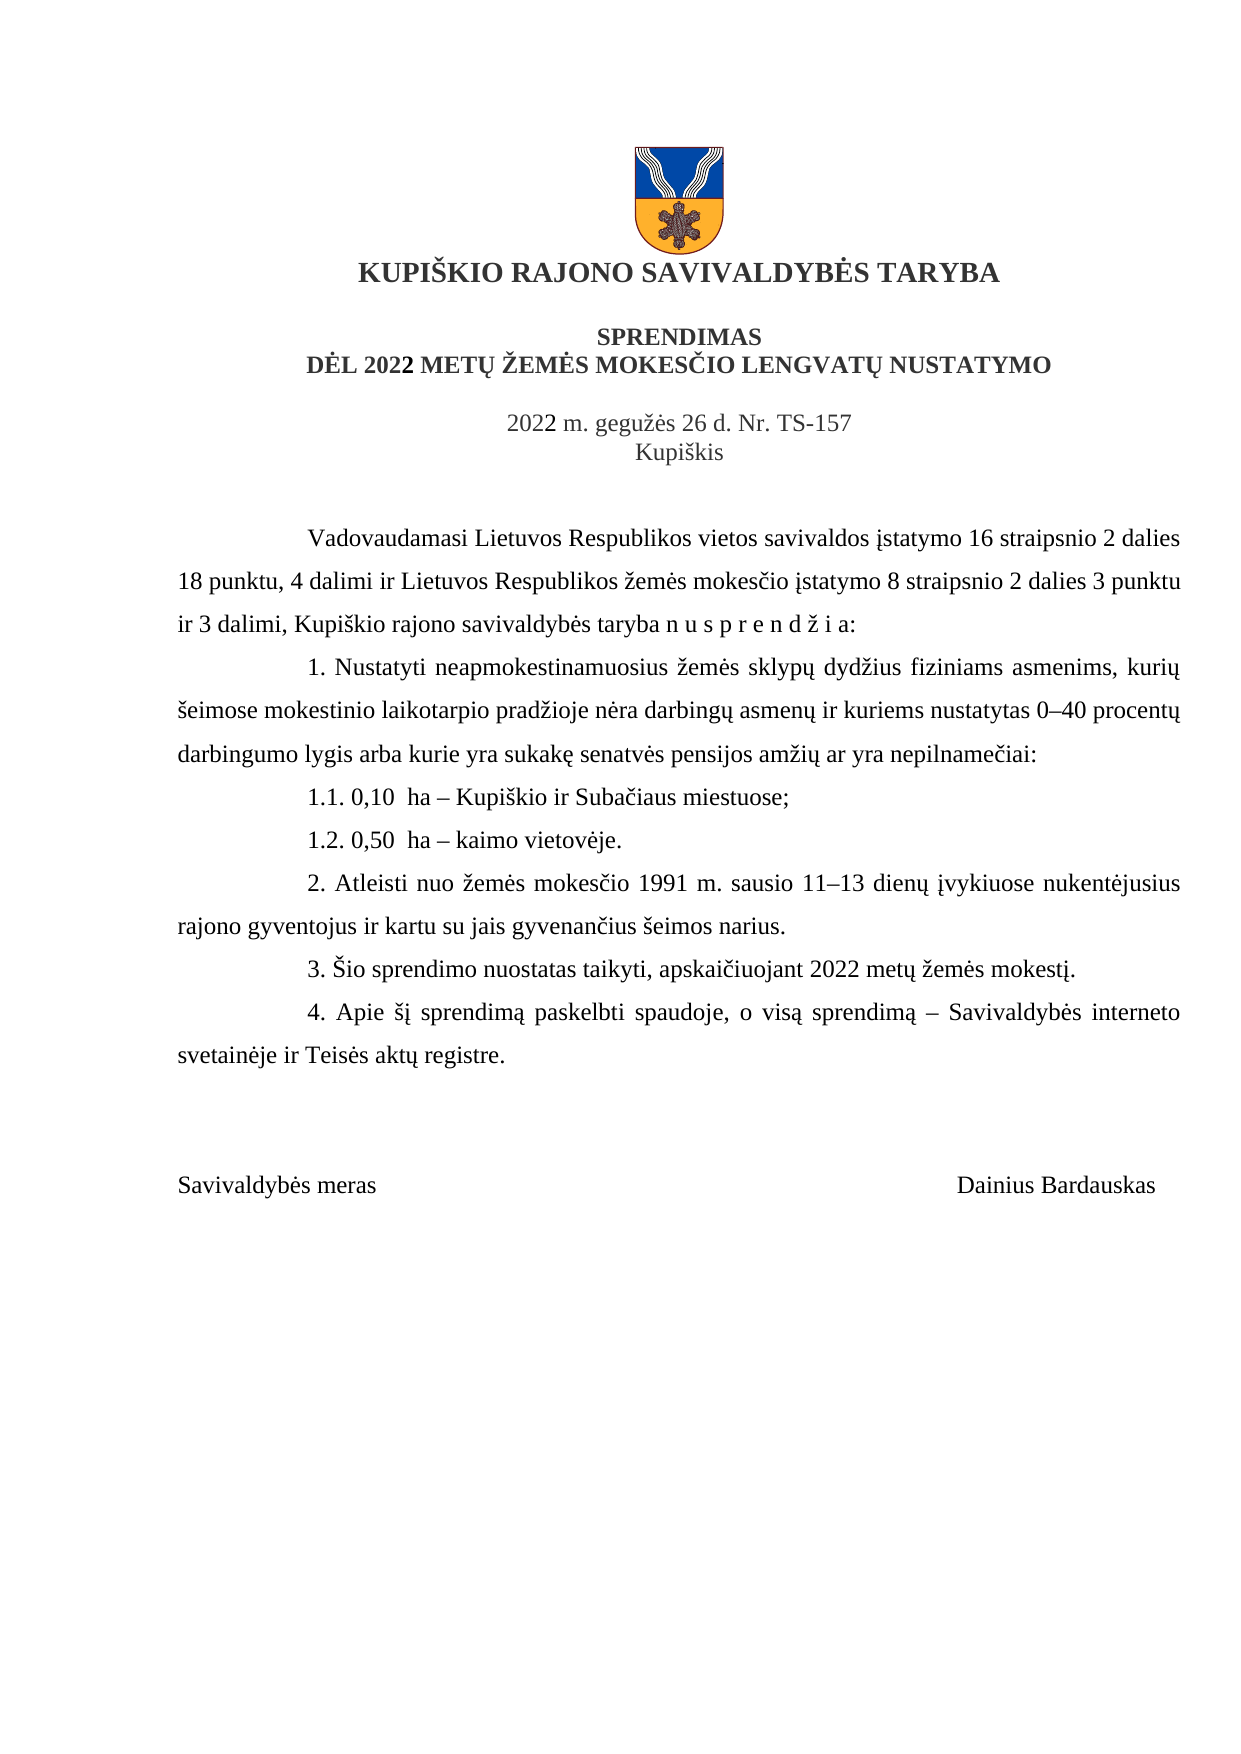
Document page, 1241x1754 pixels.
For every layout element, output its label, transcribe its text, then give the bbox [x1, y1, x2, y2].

text DĖL 2022 METŲ ŽEMĖS MOKESČIO LENGVATŲ NUSTATYMO [177, 351, 1181, 379]
text Vadovaudamasi Lietuvos Respublikos vietos savivaldos įstatymo 16 straipsnio 2 dalies 18 punktu, 4 dalimi ir Lietuvos Respublikos žemės mokesčio įstatymo 8 straipsnio 2 dalies 3 punktu ir 3 dalimi, Kupiškio rajono savivaldybės taryba n u s p r e n d ž i a: [177, 523, 1181, 638]
text 1. Nustatyti neapmokestinamuosius žemės sklypų dydžius fiziniams asmenims, kurių šeimose mokestinio laikotarpio pradžioje nėra darbingų asmenų ir kuriems nustatytas 0–40 procentų darbingumo lygis arba kurie yra sukakę senatvės pensijos amžių ar yra nepilnamečiai: [177, 652, 1181, 767]
text 4. Apie šį sprendimą paskelbti spaudoje, o visą sprendimą – Savivaldybės interneto svetainėje ir Teisės aktų registre. [177, 997, 1181, 1069]
text 1.1. 0,10 ha – Kupiškio ir Subačiaus miestuose; [177, 782, 1181, 811]
text Savivaldybės meras Dainius Bardauskas [177, 1170, 1181, 1199]
text KUPIŠKIO RAJONO SAVIVALDYBĖS TARYBA [177, 255, 1181, 288]
text 2. Atleisti nuo žemės mokesčio 1991 m. sausio 11–13 dienų įvykiuose nukentėjusius rajono gyventojus ir kartu su jais gyvenančius šeimos narius. [177, 868, 1181, 940]
text SPRENDIMAS [177, 322, 1181, 351]
text 3. Šio sprendimo nuostatas taikyti, apskaičiuojant 2022 metų žemės mokestį. [177, 954, 1181, 983]
text 2022 m. gegužės 26 d. Nr. TS-157 [177, 408, 1181, 437]
text 1.2. 0,50 ha – kaimo vietovėje. [177, 825, 1181, 854]
text Kupiškis [177, 437, 1181, 466]
